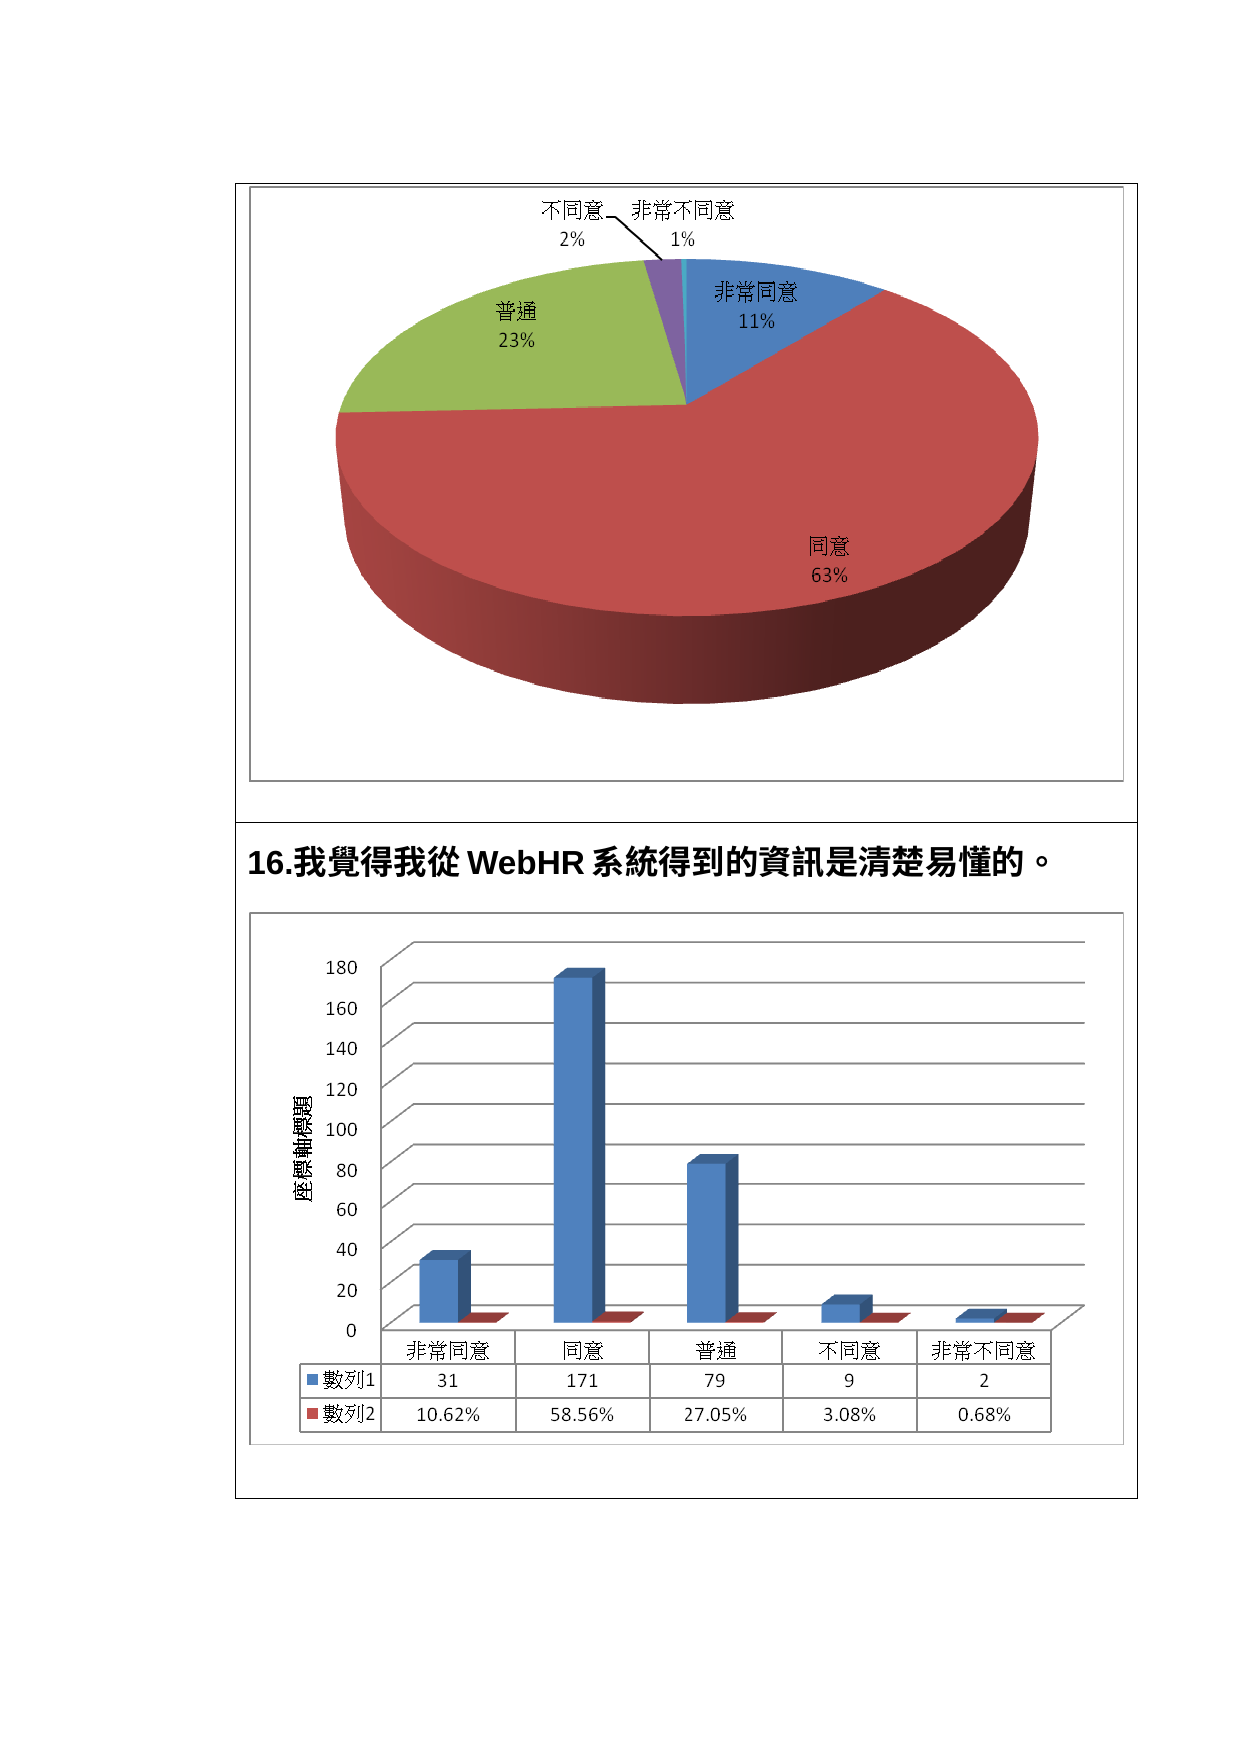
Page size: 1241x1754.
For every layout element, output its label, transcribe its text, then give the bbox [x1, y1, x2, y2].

picture [248, 186, 1124, 782]
picture [248, 912, 1124, 1445]
table_cell [236, 184, 1137, 822]
table_cell 我覺得我從WebHR系統得到的資訊是清楚易懂的。 [236, 823, 1137, 1498]
